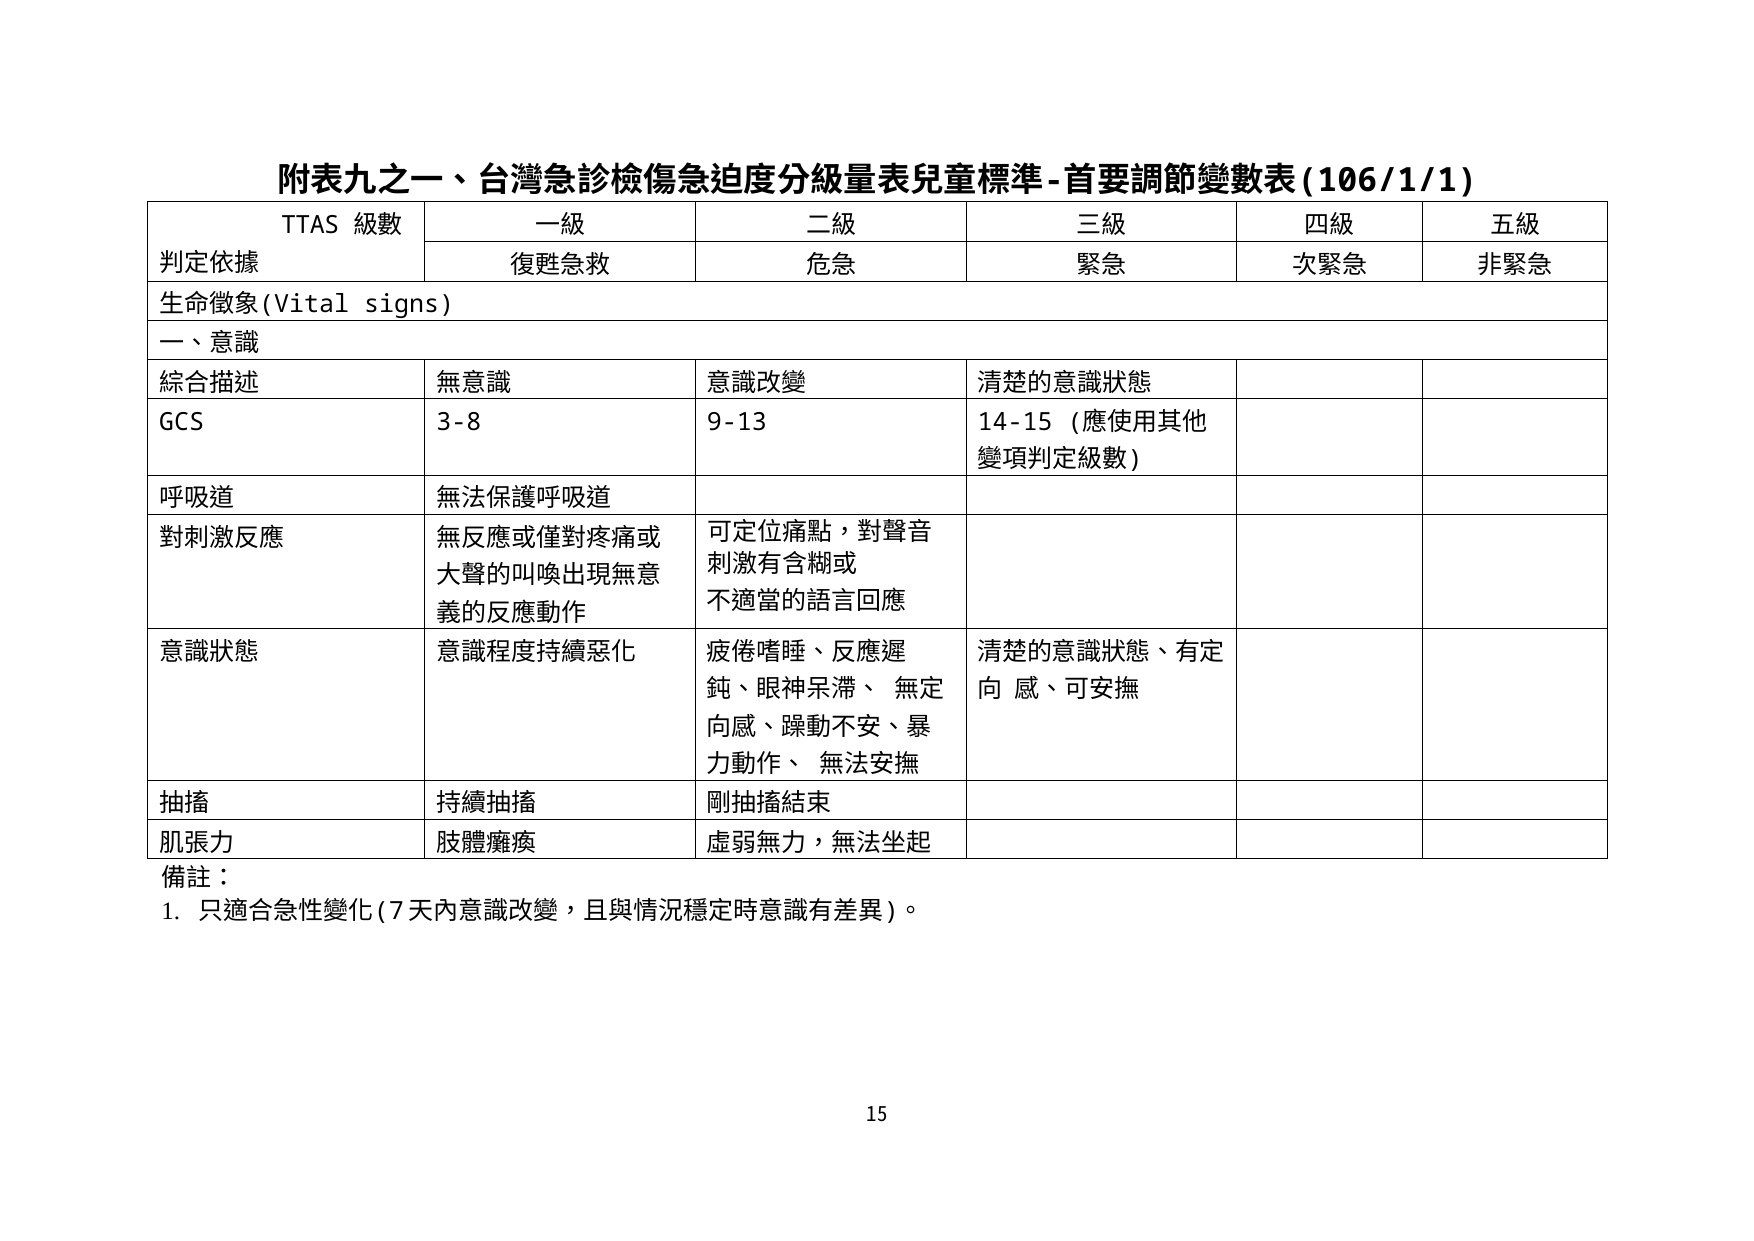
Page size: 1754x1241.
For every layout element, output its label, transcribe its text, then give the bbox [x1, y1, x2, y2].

table_header 二級 [696, 202, 966, 241]
table_cell 意識狀態 [148, 629, 424, 780]
table_cell 剛抽搐結束 [696, 781, 966, 819]
table_cell GCS [148, 399, 424, 475]
table_header TTAS 級數 判定依據 [148, 202, 424, 281]
table_cell 復甦急救 [425, 242, 695, 281]
table_cell [1237, 360, 1422, 398]
table_cell [1237, 476, 1422, 514]
table_cell [1237, 399, 1422, 475]
table_cell 清楚的意識狀態、有定向 感、可安撫 [967, 629, 1236, 780]
table_cell [967, 476, 1236, 514]
table_cell 無意識 [425, 360, 695, 398]
table_header 四級 [1237, 202, 1422, 241]
text 備註： [161, 859, 1606, 893]
table_cell 呼吸道 [148, 476, 424, 514]
table_cell 生命徵象(Vital signs) [148, 282, 1607, 320]
table_cell [1423, 476, 1607, 514]
table_cell [967, 781, 1236, 819]
table_cell 危急 [696, 242, 966, 281]
table_cell 虛弱無力，無法坐起 [696, 820, 966, 858]
table_cell 疲倦嗜睡、反應遲鈍、眼神呆滯、 無定向感、躁動不安、暴力動作、 無法安撫 [696, 629, 966, 780]
table_cell 綜合描述 [148, 360, 424, 398]
table_header 三級 [967, 202, 1236, 241]
table_cell 意識改變 [696, 360, 966, 398]
table_cell 對刺激反應 [148, 515, 424, 628]
table_cell [1423, 515, 1607, 628]
table_cell 3-8 [425, 399, 695, 475]
table_cell [1423, 629, 1607, 780]
table_cell 無法保護呼吸道 [425, 476, 695, 514]
table_cell [967, 515, 1236, 628]
table_cell 緊急 [967, 242, 1236, 281]
table_cell [1423, 360, 1607, 398]
table_cell [696, 476, 966, 514]
table_header 五級 [1423, 202, 1607, 241]
table_cell 抽搐 [148, 781, 424, 819]
table_cell 清楚的意識狀態 [967, 360, 1236, 398]
table_cell 非緊急 [1423, 242, 1607, 281]
table_cell [1423, 820, 1607, 858]
table_cell [967, 820, 1236, 858]
table_cell 無反應或僅對疼痛或大聲的叫喚出現無意義的反應動作 [425, 515, 695, 628]
table_cell 肢體癱瘓 [425, 820, 695, 858]
text 附表九之一、台灣急診檢傷急迫度分級量表兒童標準-首要調節變數表(106/1/1) [148, 153, 1606, 201]
table_cell 14-15 (應使用其他變項判定級數) [967, 399, 1236, 475]
table_header 一級 [425, 202, 695, 241]
table_cell 肌張力 [148, 820, 424, 858]
table_cell [1237, 515, 1422, 628]
list 只適合急性變化(7天內意識改變，且與情況穩定時意識有差異)。 [161, 893, 1606, 926]
table_cell [1423, 781, 1607, 819]
table_cell 9-13 [696, 399, 966, 475]
table_cell 持續抽搐 [425, 781, 695, 819]
table_cell [1237, 629, 1422, 780]
table_cell 意識程度持續惡化 [425, 629, 695, 780]
table_cell 一、意識 [148, 321, 1607, 359]
table_cell [1423, 399, 1607, 475]
table_cell 可定位痛點，對聲音刺激有含糊或 不適當的語言回應 [696, 515, 966, 628]
table_cell [1237, 820, 1422, 858]
table_cell 次緊急 [1237, 242, 1422, 281]
table_cell [1237, 781, 1422, 819]
